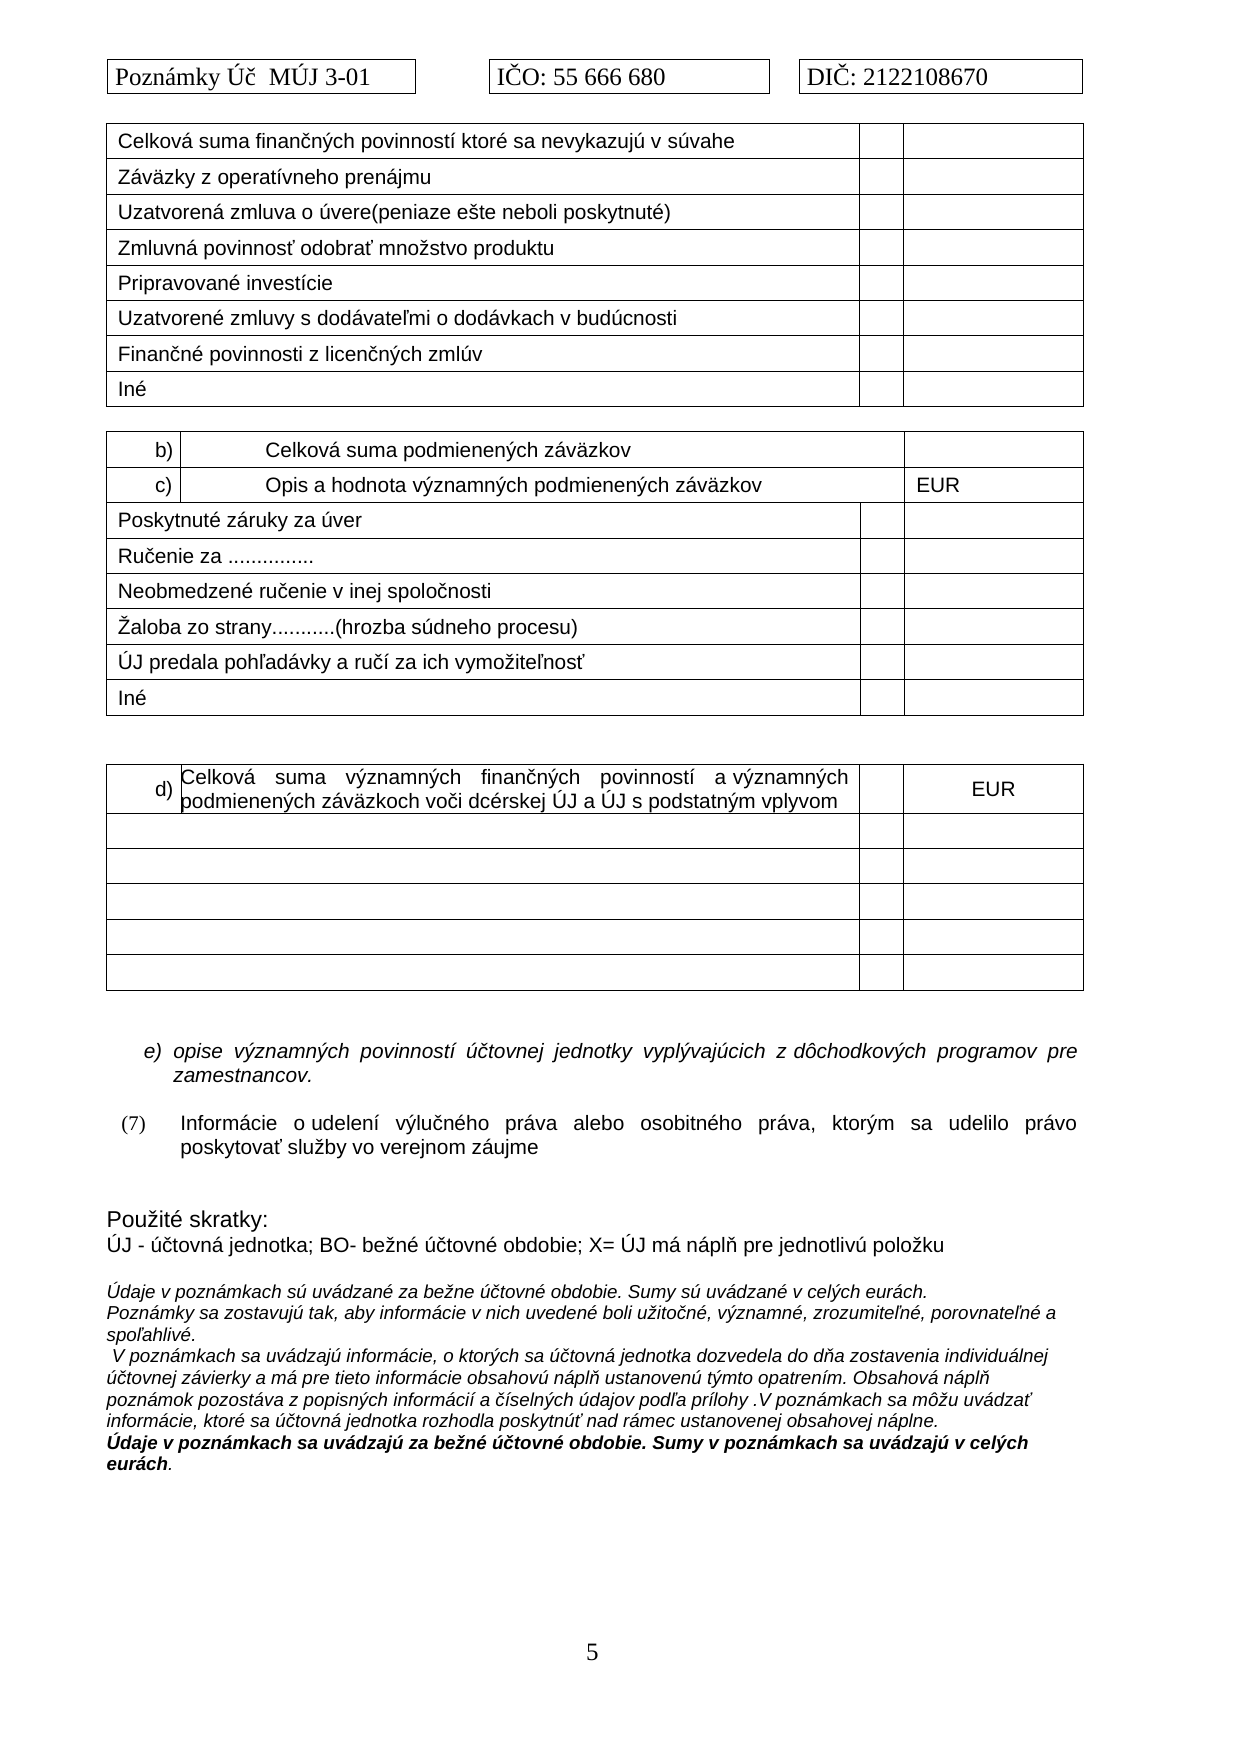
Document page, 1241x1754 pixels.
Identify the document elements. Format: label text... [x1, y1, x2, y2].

table_cell [905, 503, 1083, 537]
table_header Celková suma podmienených záväzkov [181, 432, 904, 467]
table_cell Poskytnuté záruky za úver [107, 503, 860, 537]
table_cell [860, 849, 903, 883]
text Údaje v poznámkach sú uvádzané za bežne účtovné obdobie. Sumy sú uvádzané v celých eurách. [106, 1281, 1078, 1302]
table_cell Záväzky z operatívneho prenájmu [107, 159, 859, 194]
table_cell [860, 159, 903, 194]
text Údaje v poznámkach sa uvádzajú za bežné účtovné obdobie. Sumy v poznámkach sa uvádzajú v celých eurách. [106, 1432, 1078, 1475]
table_cell Ručenie za ............... [107, 539, 860, 573]
table_cell [860, 266, 903, 300]
table_cell [860, 336, 903, 371]
table_cell [904, 230, 1083, 264]
table_header [860, 765, 903, 812]
table_cell [904, 884, 1083, 919]
table_cell [861, 645, 904, 679]
table_cell [905, 539, 1083, 573]
table_header [107, 765, 181, 812]
table_header EUR [904, 765, 1083, 812]
table_cell [860, 372, 903, 406]
table_cell [904, 955, 1083, 989]
table_cell [905, 680, 1083, 714]
list opise významných povinností účtovnej jednotky vyplývajúcich z dôchodkových programov pre zamestnancov. [143, 1038, 1078, 1086]
table_cell [860, 230, 903, 264]
table_cell [904, 849, 1083, 883]
table_cell [861, 574, 904, 608]
table_cell Celková suma finančných povinností ktoré sa nevykazujú v súvahe [107, 124, 859, 158]
table_cell [860, 884, 903, 919]
table_header [905, 432, 1083, 467]
table_cell [107, 849, 859, 883]
table_cell Finančné povinnosti z licenčných zmlúv [107, 336, 859, 371]
table_cell [904, 814, 1083, 848]
table_cell [904, 266, 1083, 300]
table_cell Iné [107, 372, 859, 406]
text ÚJ - účtovná jednotka; BO- bežné účtovné obdobie; X= ÚJ má náplň pre jednotlivú položku [106, 1233, 1078, 1257]
text Použité skratky: [106, 1206, 1078, 1233]
table_cell [861, 539, 904, 573]
table_cell EUR [905, 468, 1083, 502]
table_header Celková suma významných finančných povinností a významných podmienených záväzkoch voči dcérskej ÚJ a ÚJ s podstatným vplyvom [182, 765, 859, 812]
table_cell [904, 195, 1083, 229]
table_cell [904, 372, 1083, 406]
text V poznámkach sa uvádzajú informácie, o ktorých sa účtovná jednotka dozvedela do dňa zostavenia individuálnej účtovnej závierky a má pre tieto informácie obsahovú náplň ustanovenú týmto opatrením. Obsahová náplň poznámok pozostáva z popisných informácií a číselných údajov podľa prílohy .V poznámkach sa môžu uvádzať informácie, ktoré sa účtovná jednotka rozhodla poskytnúť nad rámec ustanovenej obsahovej náplne. [106, 1345, 1078, 1432]
table_cell [861, 503, 904, 537]
table_cell [905, 609, 1083, 644]
table_cell Opis a hodnota významných podmienených záväzkov [181, 468, 904, 502]
table_cell Žaloba zo strany...........(hrozba súdneho procesu) [107, 609, 860, 644]
table_cell [905, 574, 1083, 608]
table_cell [860, 195, 903, 229]
table_cell Zmluvná povinnosť odobrať množstvo produktu [107, 230, 859, 264]
table_cell [861, 609, 904, 644]
table_cell ÚJ predala pohľadávky a ručí za ich vymožiteľnosť [107, 645, 860, 679]
table_cell Neobmedzené ručenie v inej spoločnosti [107, 574, 860, 608]
text Poznámky sa zostavujú tak, aby informácie v nich uvedené boli užitočné, významné, zrozumiteľné, porovnateľné a spoľahlivé. [106, 1302, 1078, 1345]
table_cell [860, 124, 903, 158]
list Informácie o udelení výlučného práva alebo osobitného práva, ktorým sa udelilo právo poskytovať služby vo verejnom záujme [121, 1110, 1078, 1158]
table_cell [861, 680, 904, 714]
table_cell [904, 159, 1083, 194]
table_cell [107, 920, 859, 954]
table_cell [904, 336, 1083, 371]
table_cell [905, 645, 1083, 679]
table_header [107, 432, 180, 467]
table_cell Uzatvorená zmluva o úvere(peniaze ešte neboli poskytnuté) [107, 195, 859, 229]
table_cell [904, 920, 1083, 954]
table_cell [107, 884, 859, 919]
table_cell [107, 814, 859, 848]
table_cell Pripravované investície [107, 266, 859, 300]
table_cell Iné [107, 680, 860, 714]
table_cell [860, 301, 903, 335]
table_cell [904, 124, 1083, 158]
table_cell [107, 955, 859, 989]
table_cell [904, 301, 1083, 335]
table_cell Uzatvorené zmluvy s dodávateľmi o dodávkach v budúcnosti [107, 301, 859, 335]
table_cell [107, 468, 180, 502]
table_cell [860, 814, 903, 848]
table_cell [860, 920, 903, 954]
table_cell [860, 955, 903, 989]
